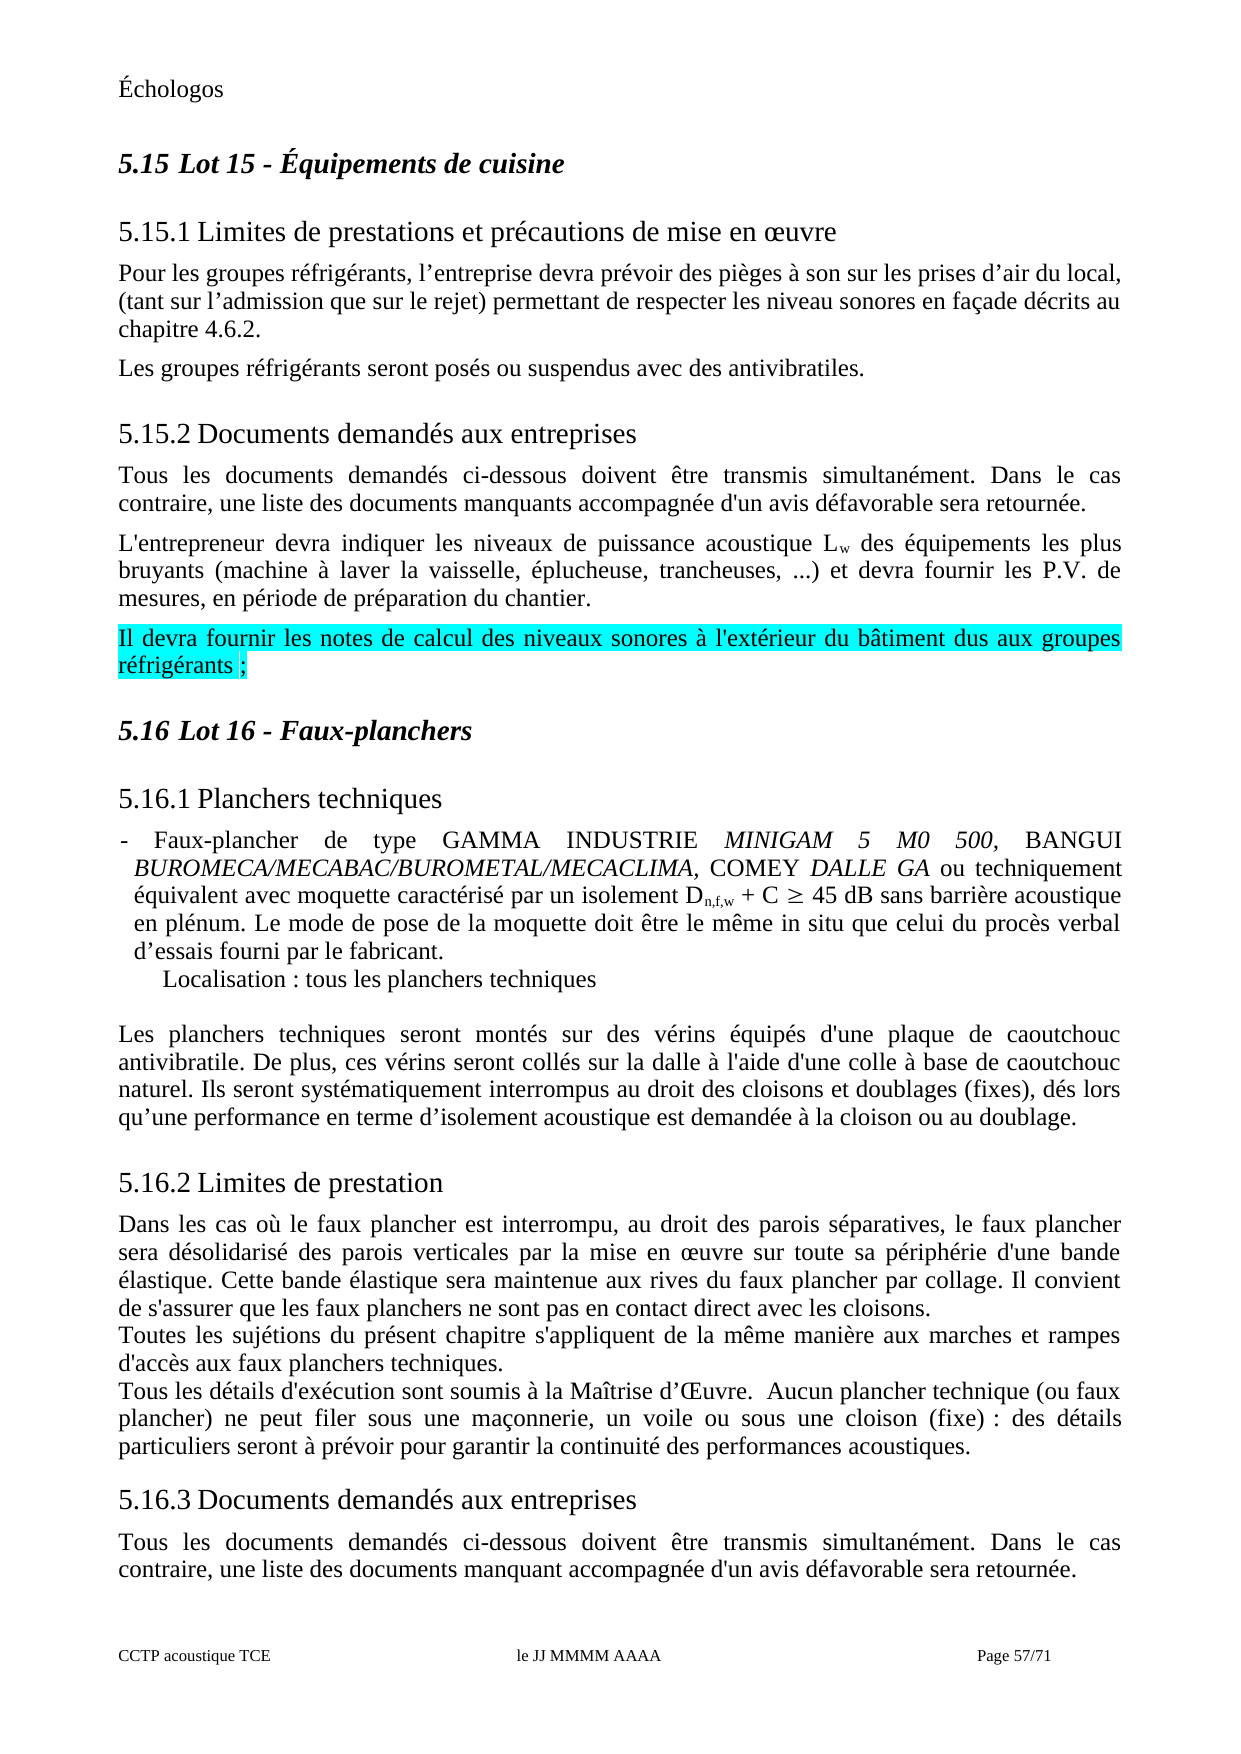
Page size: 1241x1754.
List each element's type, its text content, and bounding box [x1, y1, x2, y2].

text Tous les documents demandés ci-dessous doivent être transmis simultanément. Dans le cas contraire, une liste des documents manquants accompagnée d'un avis défavorable sera retournée. [118, 462, 1122, 517]
text Tous les documents demandés ci-dessous doivent être transmis simultanément. Dans le cas contraire, une liste des documents manquant accompagnée d'un avis défavorable sera retournée. [118, 1528, 1122, 1583]
text - Faux-plancher de type Gamma INDUSTRIE MINIGAM 5 M0 500, BANGUI BUROMECA/MECABAC/BUROMETAL/MECACLIMA, COMEY DALLE GA ou techniquement équivalent avec moquette caractérisé par un isolement Dn,f,w + C  45 dB sans barrière acoustique en plénum. Le mode de pose de la moquette doit être le même in situ que celui du procès verbal d’essais fourni par le fabricant. [120, 826, 1122, 965]
text Localisation : tous les planchers techniques [162, 965, 1122, 992]
subtitle Limites de prestations et précautions de mise en œuvre [118, 215, 1122, 248]
text Pour les groupes réfrigérants, l’entreprise devra prévoir des pièges à son sur les prises d’air du local, (tant sur l’admission que sur le rejet) permettant de respecter les niveau sonores en façade décrits au chapitre 4.6.2. [118, 259, 1122, 343]
text Dans les cas où le faux plancher est interrompu, au droit des parois séparatives, le faux plancher sera désolidarisé des parois verticales par la mise en œuvre sur toute sa périphérie d'une bande élastique. Cette bande élastique sera maintenue aux rives du faux plancher par collage. Il convient de s'assurer que les faux planchers ne sont pas en contact direct avec les cloisons. [118, 1211, 1122, 1321]
subtitle Limites de prestation [118, 1166, 1122, 1199]
subtitle Documents demandés aux entreprises [118, 417, 1122, 450]
subtitle Lot 15 - Équipements de cuisine [118, 148, 1122, 180]
subtitle Lot 16 - Faux-planchers [118, 714, 1122, 747]
subtitle Documents demandés aux entreprises [118, 1483, 1122, 1516]
text Toutes les sujétions du présent chapitre s'appliquent de la même manière aux marches et rampes d'accès aux faux planchers techniques. [118, 1321, 1122, 1377]
subtitle Planchers techniques [118, 782, 1122, 814]
text L'entrepreneur devra indiquer les niveaux de puissance acoustique Lw des équipements les plus bruyants (machine à laver la vaisselle, éplucheuse, trancheuses, ...) et devra fournir les P.V. de mesures, en période de préparation du chantier. [118, 529, 1122, 612]
text Il devra fournir les notes de calcul des niveaux sonores à l'extérieur du bâtiment dus aux groupes réfrigérants ; [118, 624, 1122, 679]
text Les planchers techniques seront montés sur des vérins équipés d'une plaque de caoutchouc antivibratile. De plus, ces vérins seront collés sur la dalle à l'aide d'une colle à base de caoutchouc naturel. Ils seront systématiquement interrompus au droit des cloisons et doublages (fixes), dés lors qu’une performance en terme d’isolement acoustique est demandée à la cloison ou au doublage. [118, 1020, 1122, 1131]
text Tous les détails d'exécution sont soumis à la Maîtrise d’Œuvre. Aucun plancher technique (ou faux plancher) ne peut filer sous une maçonnerie, un voile ou sous une cloison (fixe) : des détails particuliers seront à prévoir pour garantir la continuité des performances acoustiques. [118, 1377, 1122, 1460]
text Les groupes réfrigérants seront posés ou suspendus avec des antivibratiles. [118, 354, 1122, 382]
